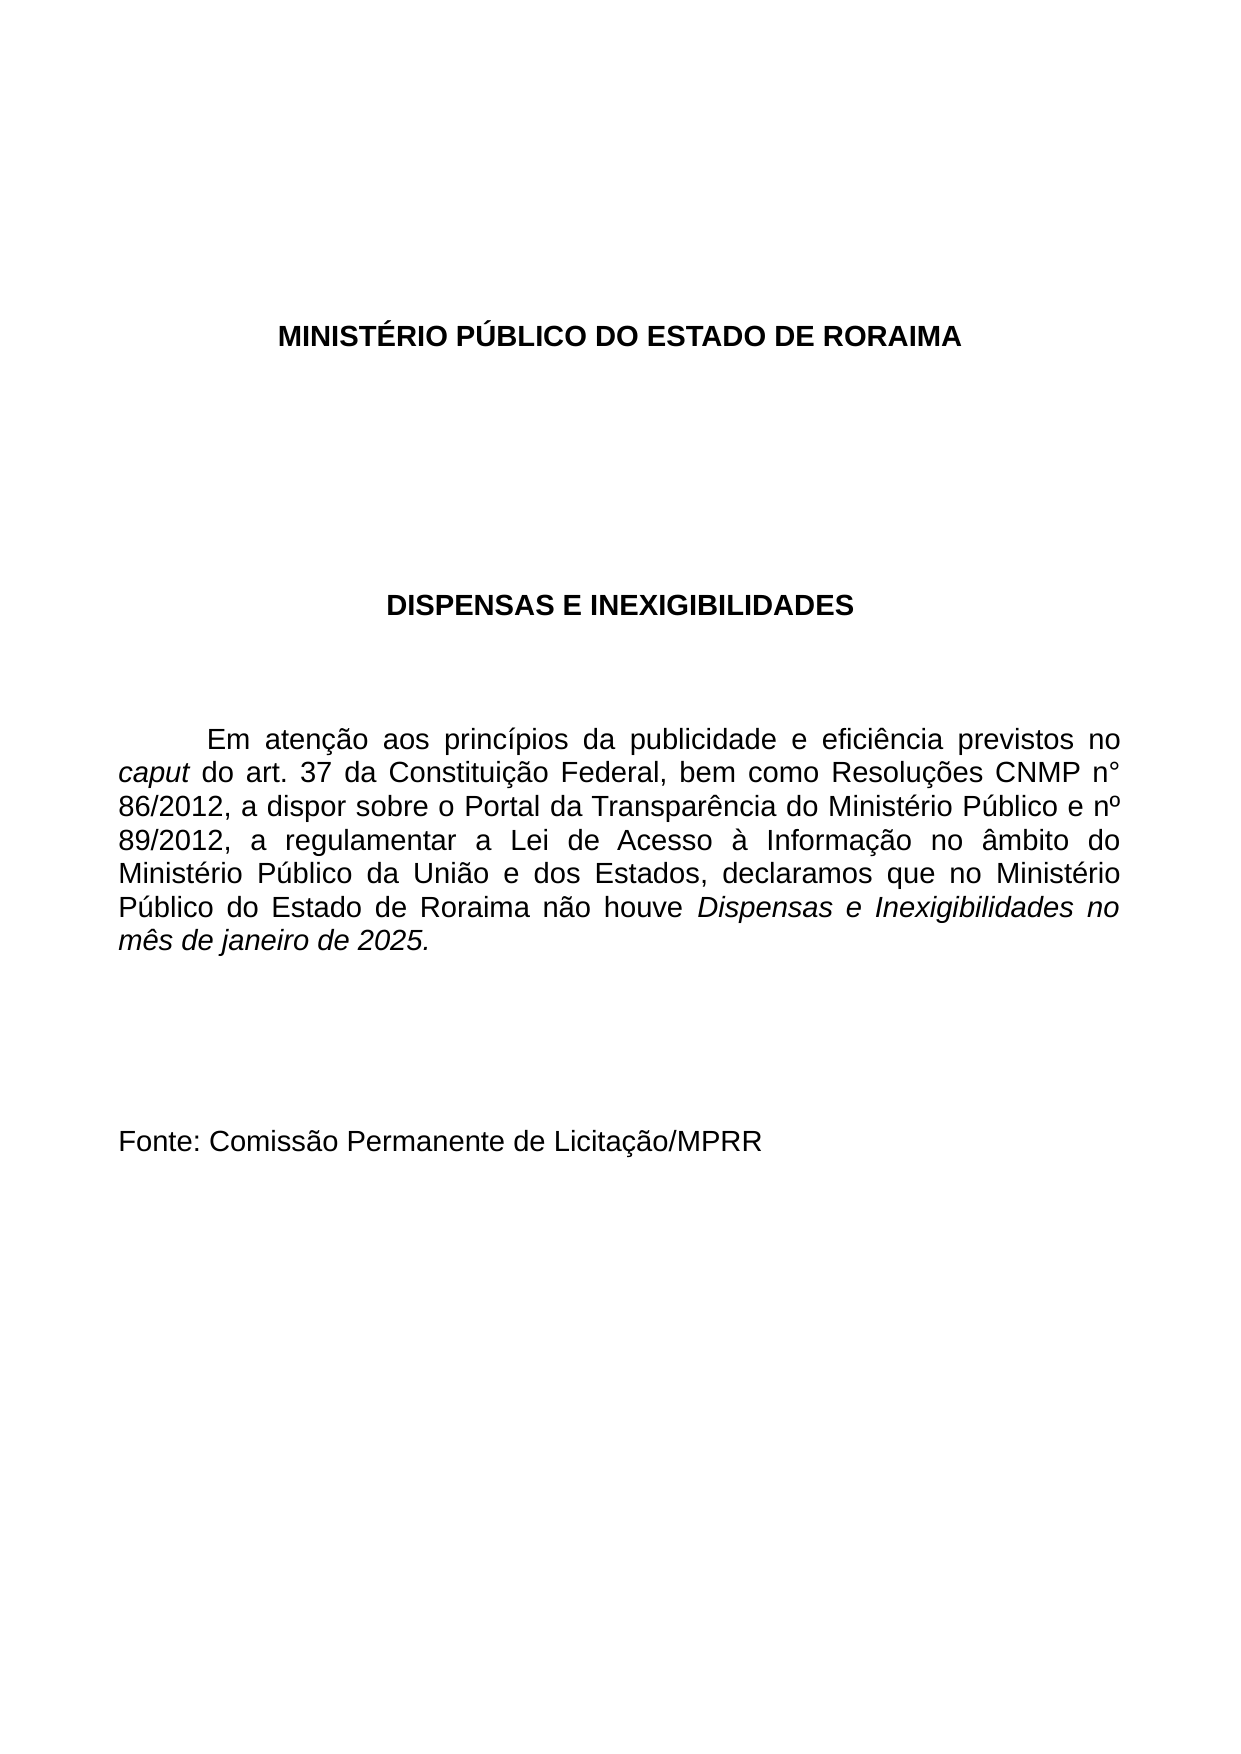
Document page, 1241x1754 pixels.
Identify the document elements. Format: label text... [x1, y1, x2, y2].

text Em atenção aos princípios da publicidade e eficiência previstos no caput do art. 37 da Constituição Federal, bem como Resoluções CNMP n° 86/2012, a dispor sobre o Portal da Transparência do Ministério Público e nº 89/2012, a regulamentar a Lei de Acesso à Informação no âmbito do Ministério Público da União e dos Estados, declaramos que no Ministério Público do Estado de Roraima não houve Dispensas e Inexigibilidades no mês de janeiro de 2025. [118, 722, 1122, 957]
text Fonte: Comissão Permanente de Licitação/MPRR [118, 1124, 1122, 1158]
text DISPENSAS E INEXIGIBILIDADES [118, 588, 1122, 621]
text MINISTÉRIO PÚBLICO DO ESTADO DE RORAIMA [118, 319, 1122, 353]
